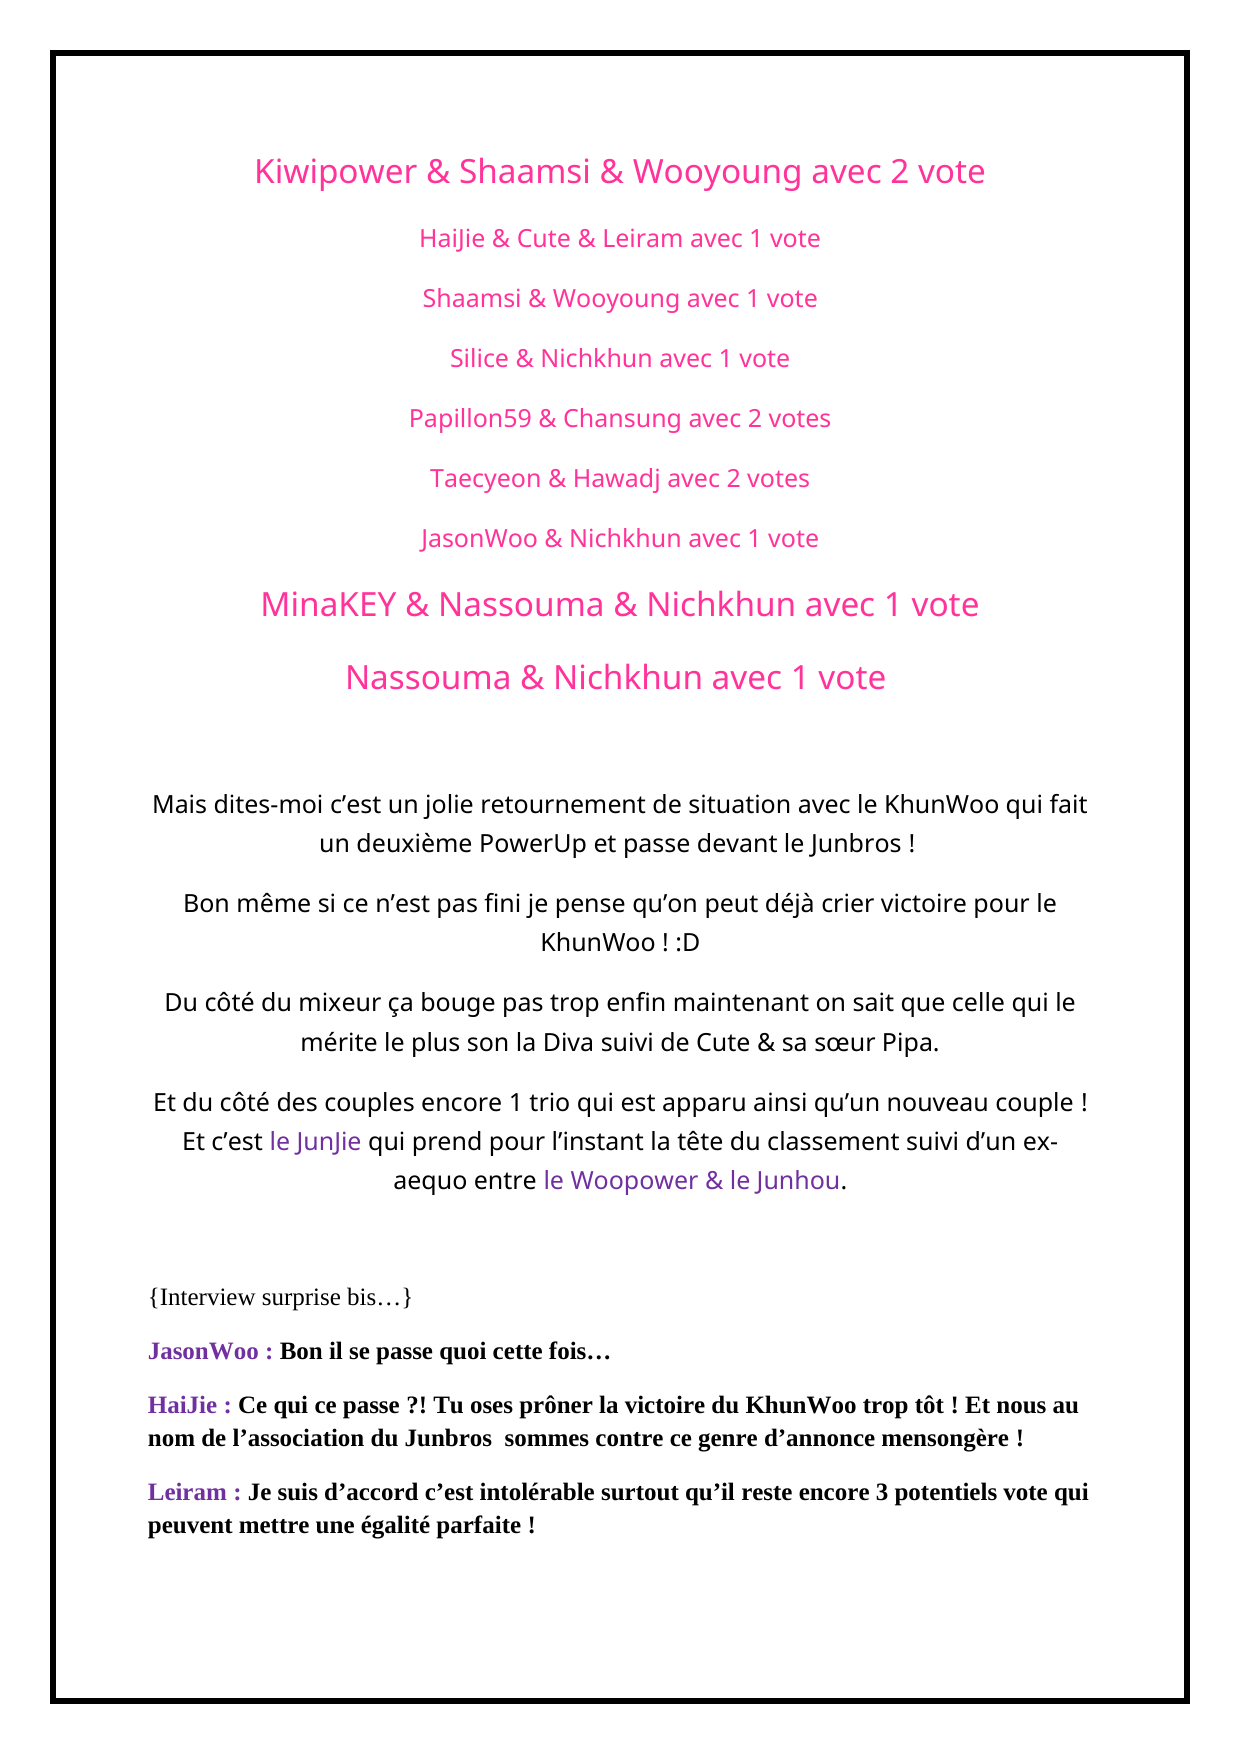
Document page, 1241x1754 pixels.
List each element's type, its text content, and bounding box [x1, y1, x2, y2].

text Papillon59 & Chansung avec 2 votes [148, 401, 1093, 435]
text Mais dites-moi c’est un jolie retournement de situation avec le KhunWoo qui fait un deuxième PowerUp et passe devant le Junbros ! [148, 787, 1093, 860]
text Leiram : Je suis d’accord c’est intolérable surtout qu’il reste encore 3 potentiels vote qui peuvent mettre une égalité parfaite ! [148, 1477, 1093, 1539]
text HaiJie : Ce qui ce passe ?! Tu oses prôner la victoire du KhunWoo trop tôt ! Et nous au nom de l’association du Junbros sommes contre ce genre d’annonce mensongère ! [148, 1390, 1093, 1452]
text Kiwipower & Shaamsi & Wooyoung avec 2 vote [148, 148, 1093, 193]
text JasonWoo : Bon il se passe quoi cette fois… [148, 1336, 1093, 1365]
text JasonWoo & Nichkhun avec 1 vote [148, 521, 1093, 555]
text Nassouma & Nichkhun avec 1 vote [148, 654, 1093, 699]
text {Interview surprise bis…} [148, 1282, 1093, 1311]
text Shaamsi & Wooyoung avec 1 vote [148, 281, 1093, 315]
text Du côté du mixeur ça bouge pas trop enfin maintenant on sait que celle qui le mérite le plus son la Diva suivi de Cute & sa sœur Pipa. [148, 985, 1093, 1058]
text HaiJie & Cute & Leiram avec 1 vote [148, 221, 1093, 255]
text Silice & Nichkhun avec 1 vote [148, 341, 1093, 375]
text Et du côté des couples encore 1 trio qui est apparu ainsi qu’un nouveau couple ! Et c’est le JunJie qui prend pour l’instant la tête du classement suivi d’un ex-aequo entre le Woopower & le Junhou. [148, 1084, 1093, 1197]
text Taecyeon & Hawadj avec 2 votes [148, 461, 1093, 495]
text Bon même si ce n’est pas fini je pense qu’on peut déjà crier victoire pour le KhunWoo ! :D [148, 886, 1093, 959]
text MinaKEY & Nassouma & Nichkhun avec 1 vote [148, 581, 1093, 626]
